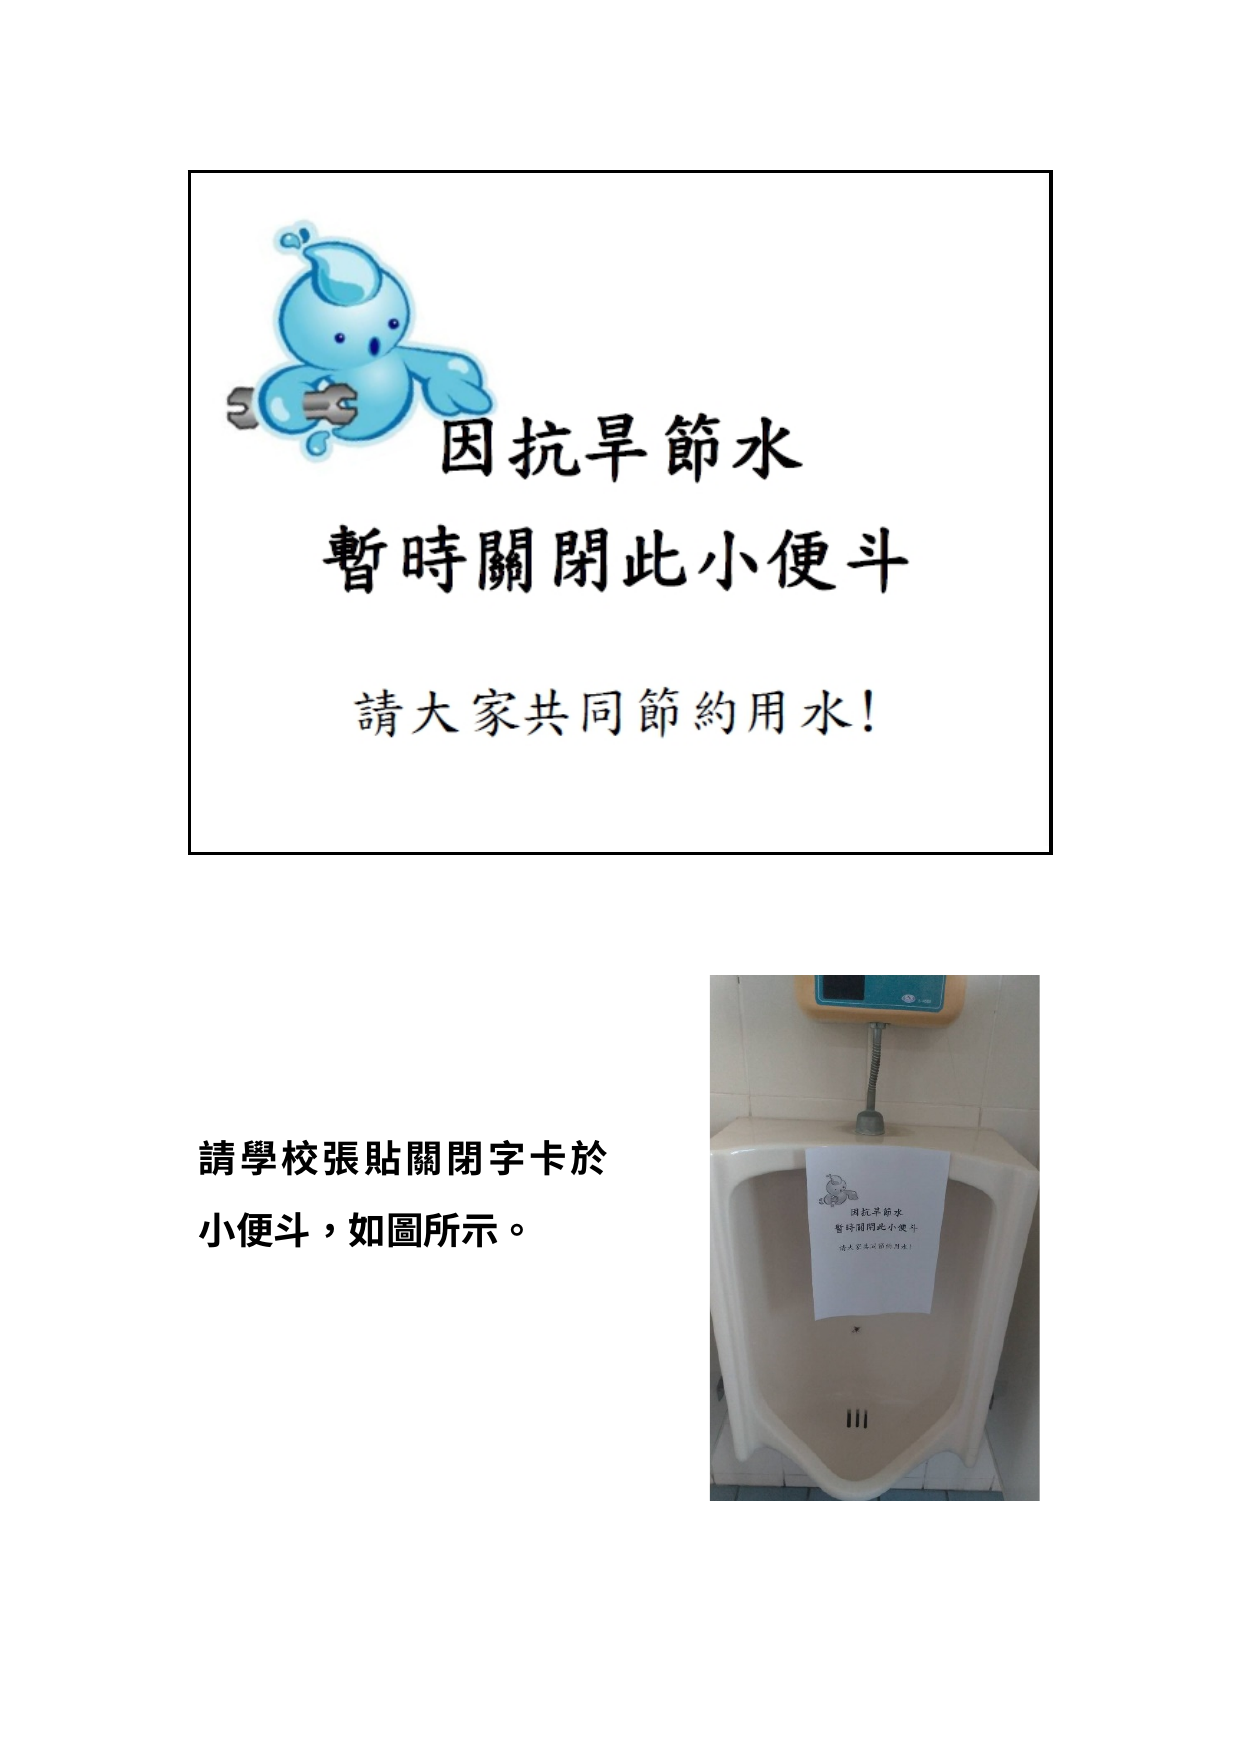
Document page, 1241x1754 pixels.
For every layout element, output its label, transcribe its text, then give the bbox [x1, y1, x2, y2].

table_header [620, 921, 1052, 1448]
table_header 請學校張貼關閉字卡於小便斗，如圖所示。 [188, 921, 619, 1448]
